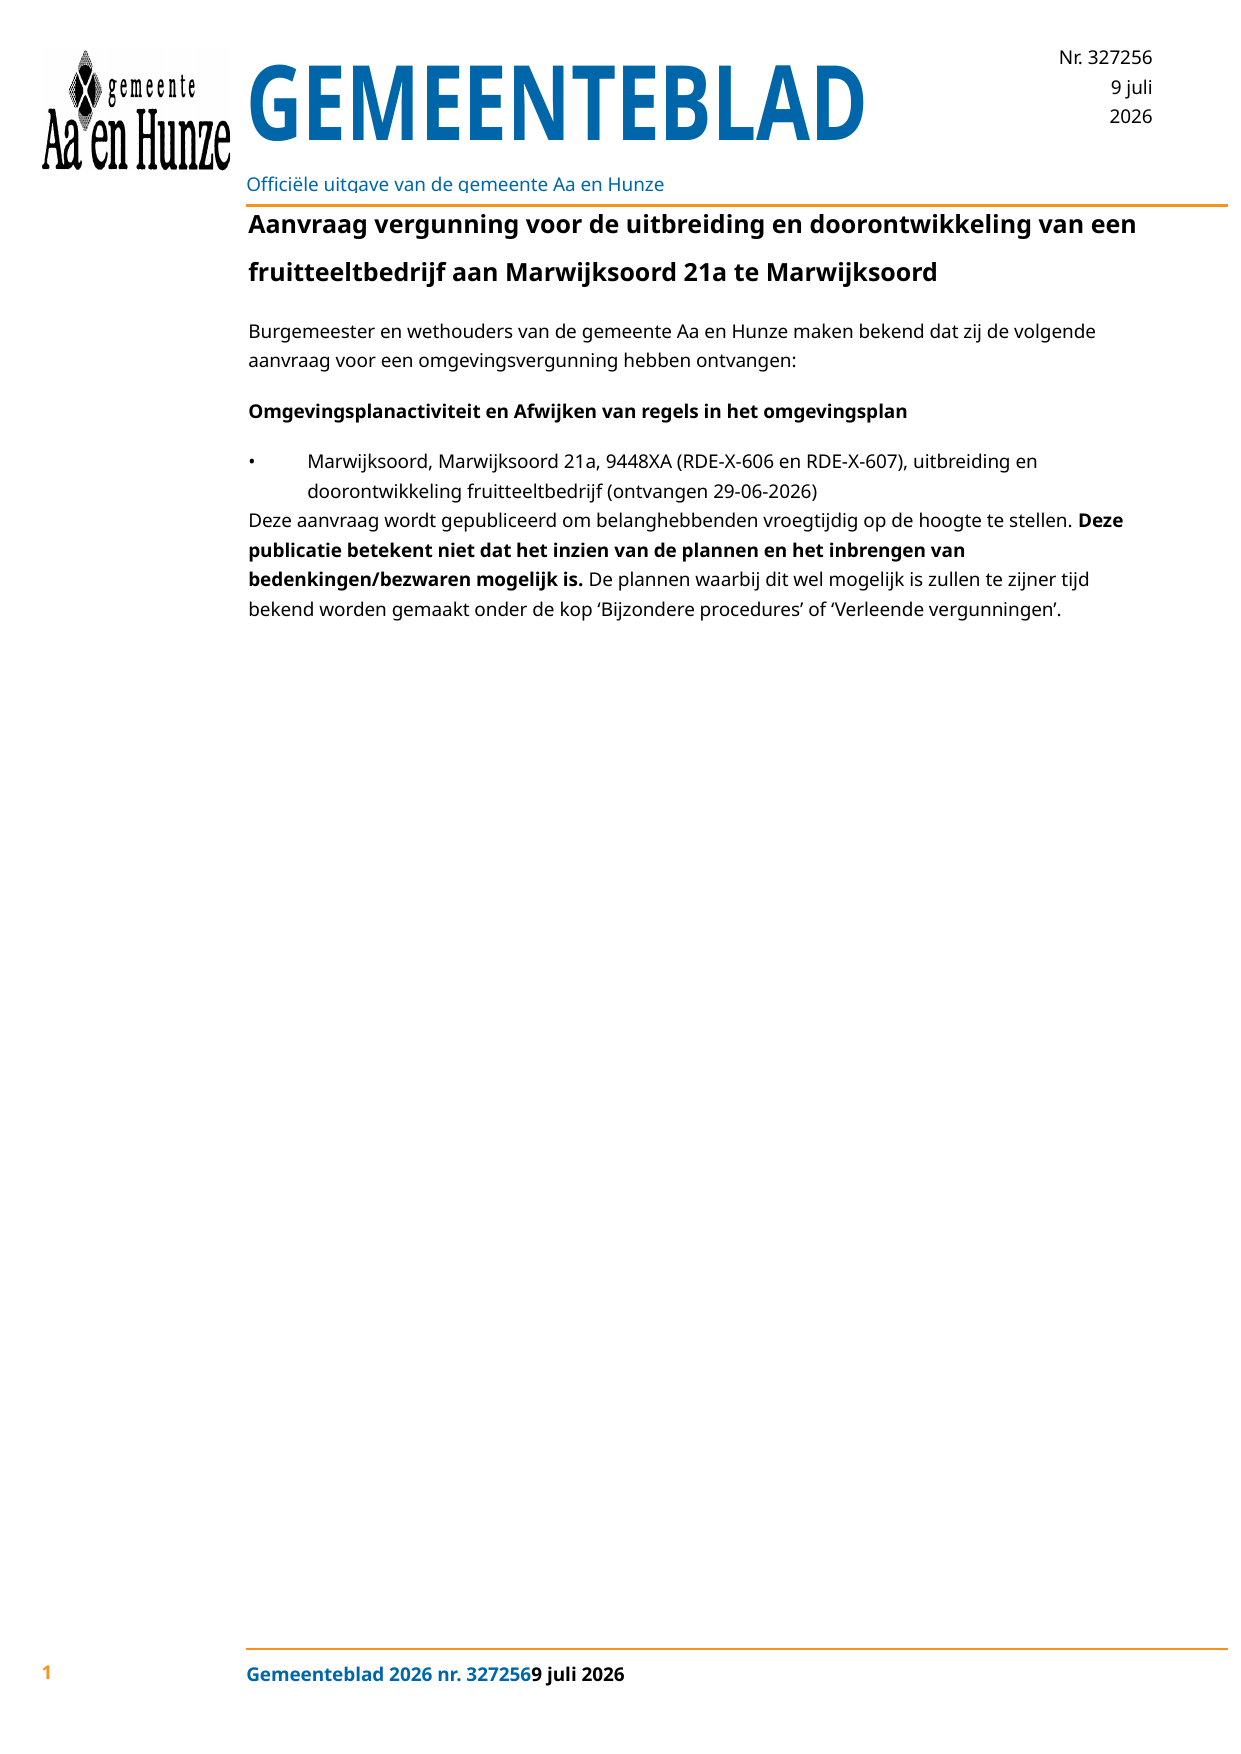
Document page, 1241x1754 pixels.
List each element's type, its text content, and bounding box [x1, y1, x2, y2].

list Marwijksoord, Marwijksoord 21a, 9448XA (RDE-X-606 en RDE-X-607), uitbreiding en doorontwikkeling fruitteeltbedrijf (ontvangen 29-06-2026) [248, 448, 1152, 504]
picture [41, 47, 231, 172]
text Omgevingsplanactiviteit en Afwijken van regels in het omgevingsplan [248, 398, 1152, 424]
text Burgemeester en wethouders van de gemeente Aa en Hunze maken bekend dat zij de volgende aanvraag voor een omgevingsvergunning hebben ontvangen: [248, 318, 1152, 373]
text Deze aanvraag wordt gepubliceerd om belanghebbenden vroegtijdig op de hoogte te stellen. Deze publicatie betekent niet dat het inzien van de plannen en het inbrengen van bedenkingen/bezwaren mogelijk is. De plannen waarbij dit wel mogelijk is zullen te zijner tijd bekend worden gemaakt onder de kop ‘Bijzondere procedures’ of ‘Verleende vergunningen’. [248, 507, 1152, 622]
text Aanvraag vergunning voor de uitbreiding en doorontwikkeling van een fruitteeltbedrijf aan Marwijksoord 21a te Marwijksoord [248, 207, 1152, 288]
